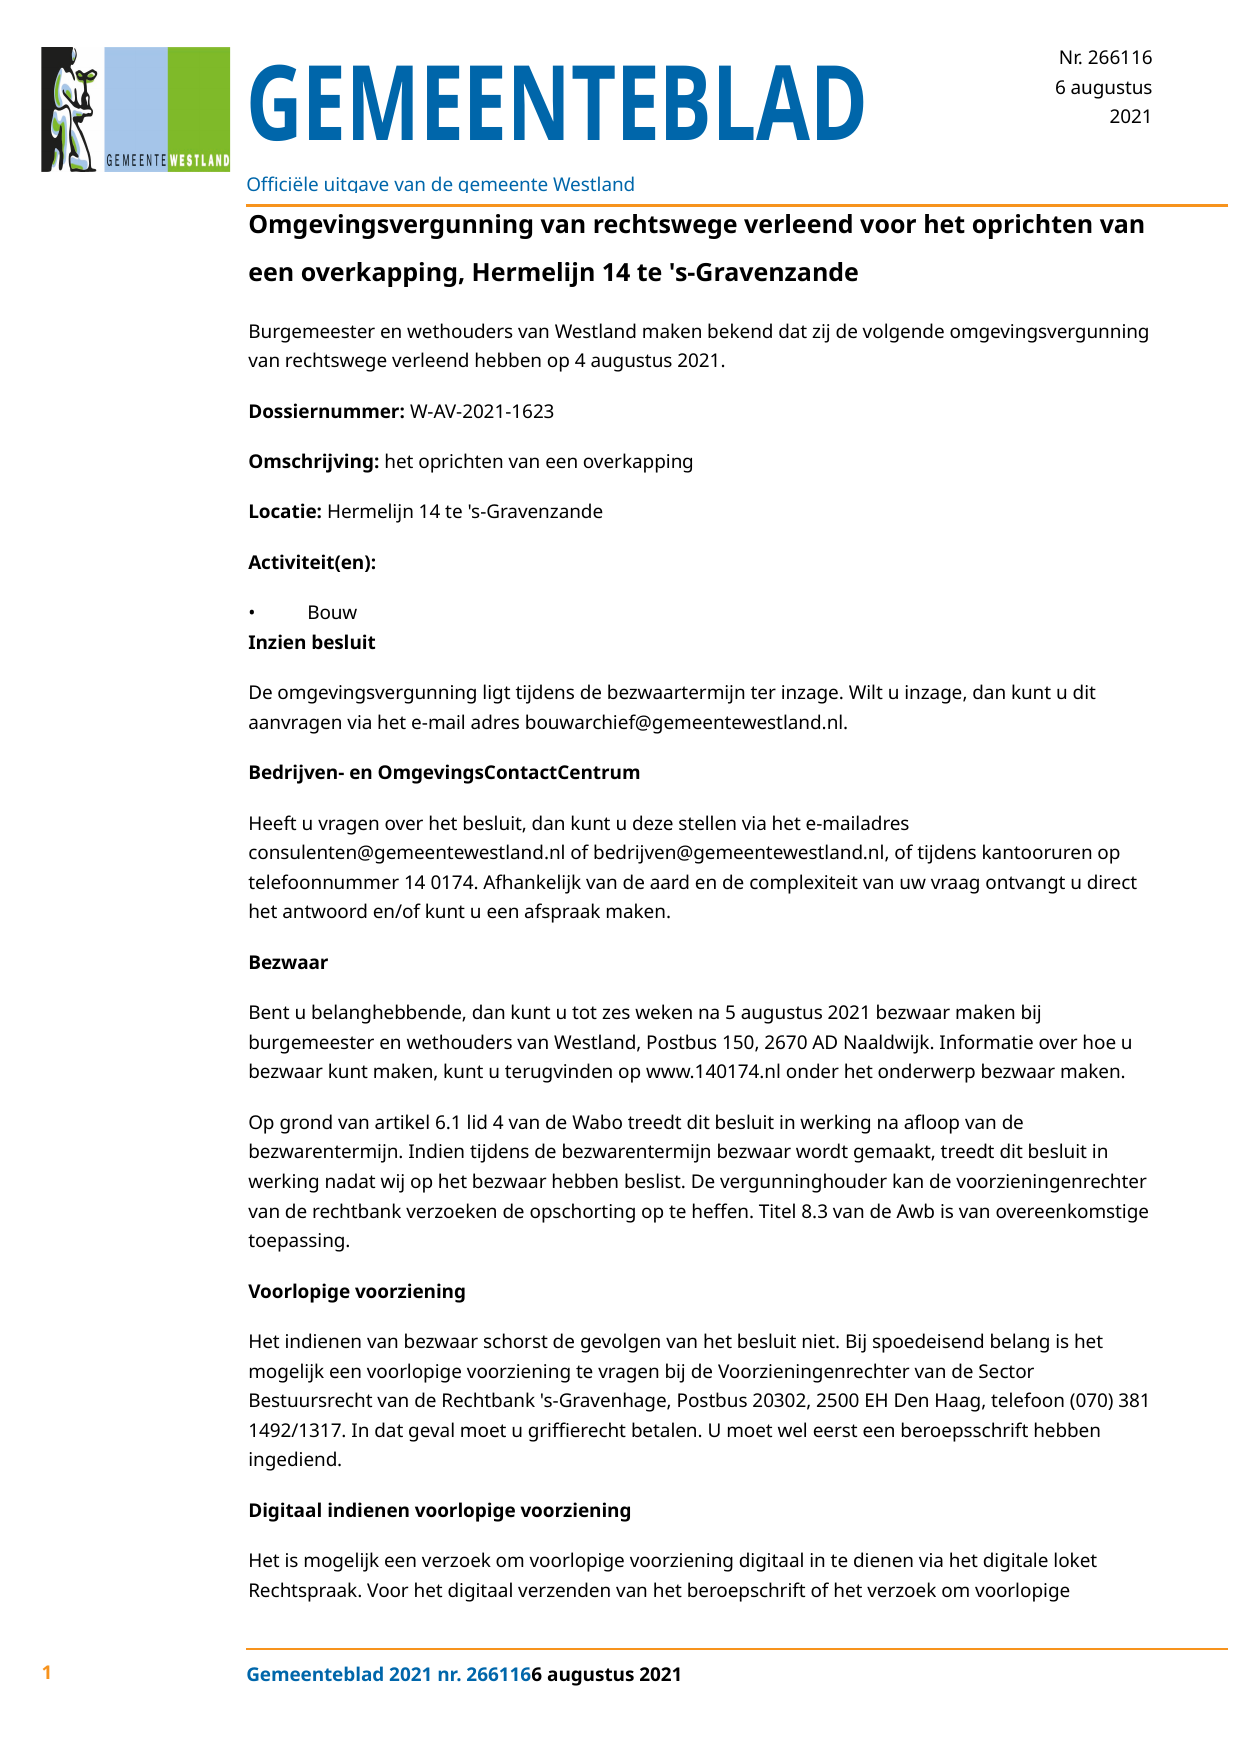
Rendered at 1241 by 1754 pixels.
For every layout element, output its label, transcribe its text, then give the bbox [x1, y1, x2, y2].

text Activiteit(en): [248, 549, 1152, 575]
text Digitaal indienen voorlopige voorziening [248, 1497, 1152, 1523]
text Locatie: Hermelijn 14 te 's-Gravenzande [248, 499, 1152, 524]
text Dossiernummer: W-AV-2021-1623 [248, 398, 1152, 424]
text Inzien besluit [248, 629, 1152, 655]
text Omgevingsvergunning van rechtswege verleend voor het oprichten van een overkapping, Hermelijn 14 te 's-Gravenzande [248, 207, 1152, 288]
text Het indienen van bezwaar schorst de gevolgen van het besluit niet. Bij spoedeisend belang is het mogelijk een voorlopige voorziening te vragen bij de Voorzieningenrechter van de Sector Bestuursrecht van de Rechtbank 's-Gravenhage, Postbus 20302, 2500 EH Den Haag, telefoon (070) 381 1492/1317. In dat geval moet u griffierecht betalen. U moet wel eerst een beroepsschrift hebben ingediend. [248, 1328, 1152, 1472]
picture [41, 47, 231, 172]
text De omgevingsvergunning ligt tijdens de bezwaartermijn ter inzage. Wilt u inzage, dan kunt u dit aanvragen via het e-mail adres bouwarchief@gemeentewestland.nl. [248, 679, 1152, 735]
text Heeft u vragen over het besluit, dan kunt u deze stellen via het e-mailadres consulenten@gemeentewestland.nl of bedrijven@gemeentewestland.nl, of tijdens kantooruren op telefoonnummer 14 0174. Afhankelijk van de aard en de complexiteit van uw vraag ontvangt u direct het antwoord en/of kunt u een afspraak maken. [248, 810, 1152, 924]
text Bedrijven- en OmgevingsContactCentrum [248, 759, 1152, 785]
text Op grond van artikel 6.1 lid 4 van de Wabo treedt dit besluit in werking na afloop van de bezwarentermijn. Indien tijdens de bezwarentermijn bezwaar wordt gemaakt, treedt dit besluit in werking nadat wij op het bezwaar hebben beslist. De vergunninghouder kan de voorzieningenrechter van de rechtbank verzoeken de opschorting op te heffen. Titel 8.3 van de Awb is van overeenkomstige toepassing. [248, 1109, 1152, 1253]
text Burgemeester en wethouders van Westland maken bekend dat zij de volgende omgevingsvergunning van rechtswege verleend hebben op 4 augustus 2021. [248, 318, 1152, 373]
list Bouw [248, 599, 1152, 625]
text Bent u belanghebbende, dan kunt u tot zes weken na 5 augustus 2021 bezwaar maken bij burgemeester en wethouders van Westland, Postbus 150, 2670 AD Naaldwijk. Informatie over hoe u bezwaar kunt maken, kunt u terugvinden op www.140174.nl onder het onderwerp bezwaar maken. [248, 999, 1152, 1084]
text Bezwaar [248, 949, 1152, 975]
text Omschrijving: het oprichten van een overkapping [248, 448, 1152, 474]
text Het is mogelijk een verzoek om voorlopige voorziening digitaal in te dienen via het digitale loket Rechtspraak. Voor het digitaal verzenden van het beroepschrift of het verzoek om voorlopige [248, 1547, 1152, 1603]
text Voorlopige voorziening [248, 1278, 1152, 1304]
